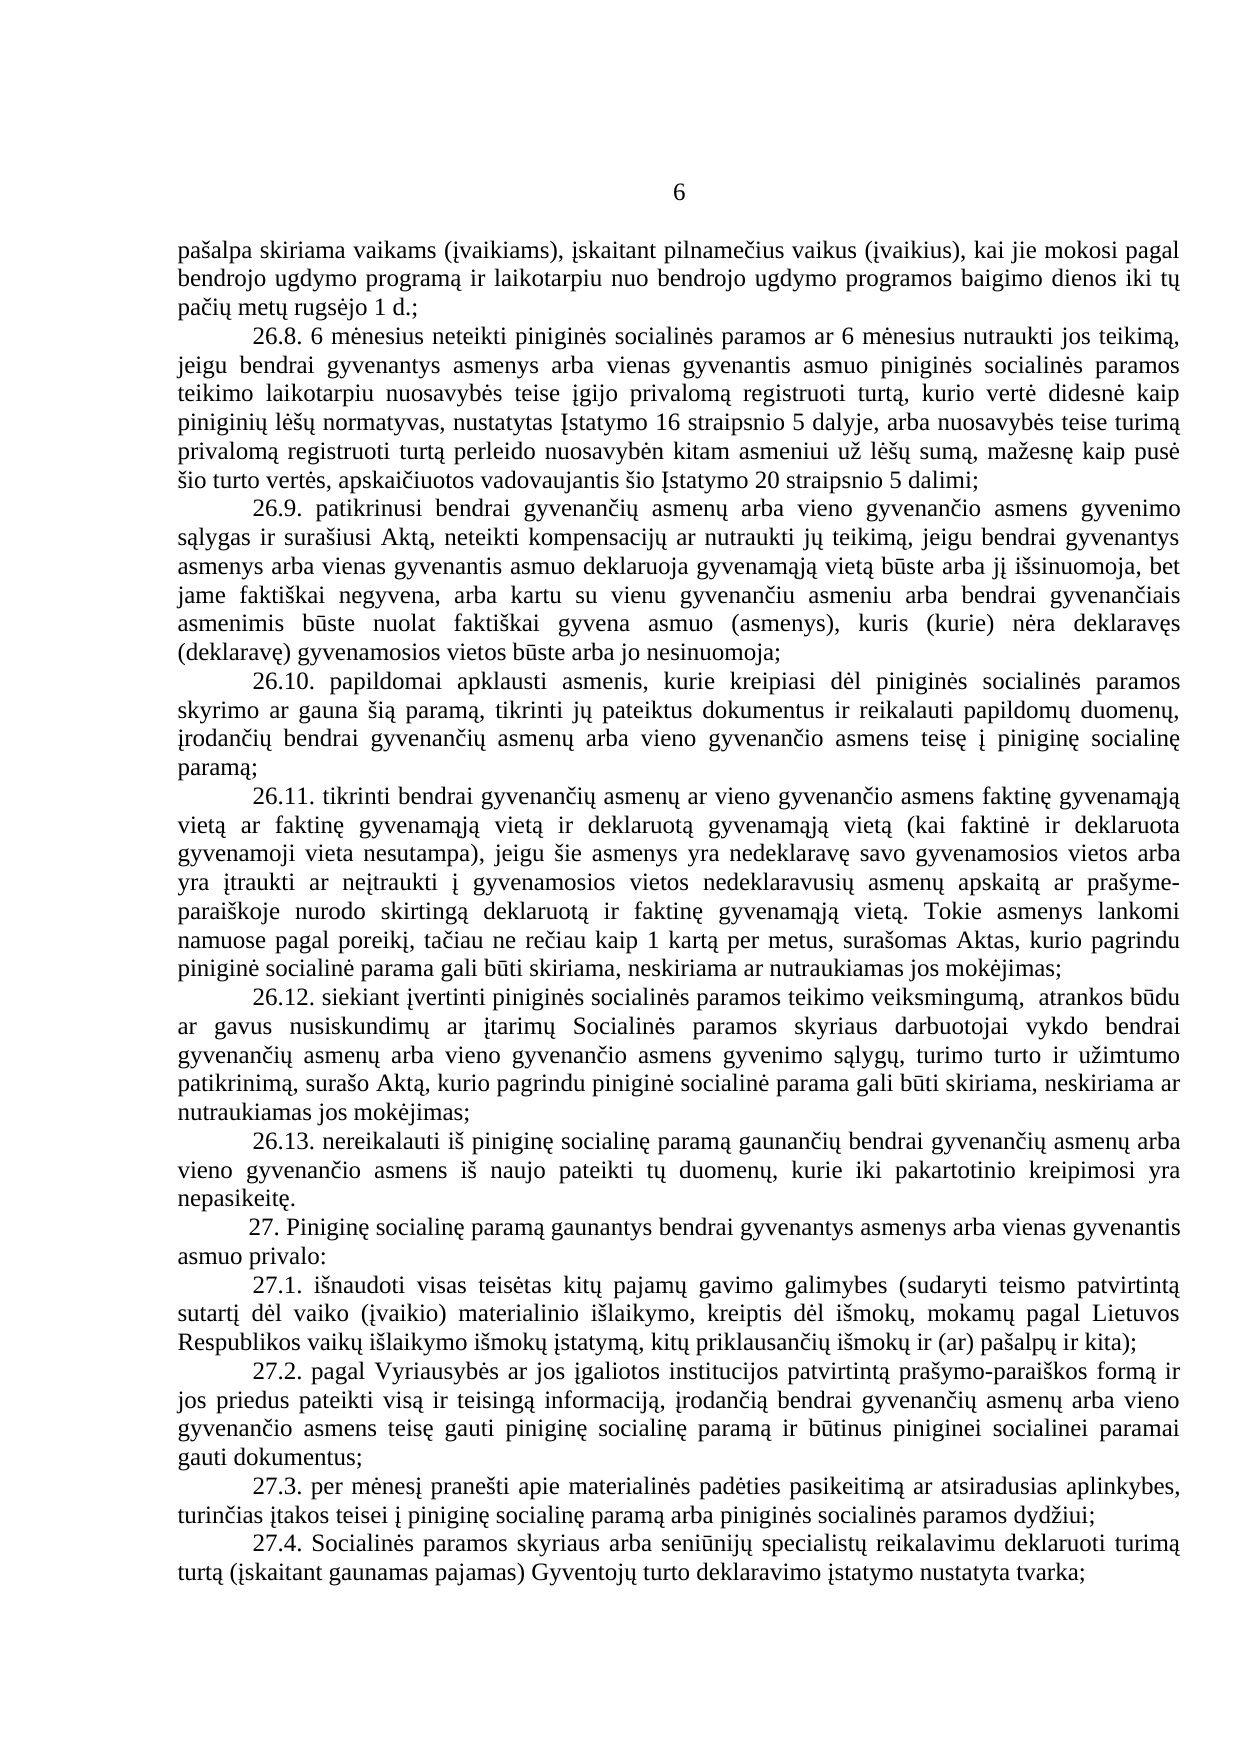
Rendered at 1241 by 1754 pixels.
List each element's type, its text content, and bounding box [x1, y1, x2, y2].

text pašalpa skiriama vaikams (įvaikiams), įskaitant pilnamečius vaikus (įvaikius), kai jie mokosi pagal bendrojo ugdymo programą ir laikotarpiu nuo bendrojo ugdymo programos baigimo dienos iki tų pačių metų rugsėjo 1 d.; [177, 235, 1181, 321]
text 26.8. 6 mėnesius neteikti piniginės socialinės paramos ar 6 mėnesius nutraukti jos teikimą, jeigu bendrai gyvenantys asmenys arba vienas gyvenantis asmuo piniginės socialinės paramos teikimo laikotarpiu nuosavybės teise įgijo privalomą registruoti turtą, kurio vertė didesnė kaip piniginių lėšų normatyvas, nustatytas Įstatymo 16 straipsnio 5 dalyje, arba nuosavybės teise turimą privalomą registruoti turtą perleido nuosavybėn kitam asmeniui už lėšų sumą, mažesnę kaip pusė šio turto vertės, apskaičiuotos vadovaujantis šio Įstatymo 20 straipsnio 5 dalimi; [177, 321, 1181, 493]
text 27.2. pagal Vyriausybės ar jos įgaliotos institucijos patvirtintą prašymo-paraiškos formą ir jos priedus pateikti visą ir teisingą informaciją, įrodančią bendrai gyvenančių asmenų arba vieno gyvenančio asmens teisę gauti piniginę socialinę paramą ir būtinus piniginei socialinei paramai gauti dokumentus; [177, 1356, 1181, 1471]
text 26.9. patikrinusi bendrai gyvenančių asmenų arba vieno gyvenančio asmens gyvenimo sąlygas ir surašiusi Aktą, neteikti kompensacijų ar nutraukti jų teikimą, jeigu bendrai gyvenantys asmenys arba vienas gyvenantis asmuo deklaruoja gyvenamąją vietą būste arba jį išsinuomoja, bet jame faktiškai negyvena, arba kartu su vienu gyvenančiu asmeniu arba bendrai gyvenančiais asmenimis būste nuolat faktiškai gyvena asmuo (asmenys), kuris (kurie) nėra deklaravęs (deklaravę) gyvenamosios vietos būste arba jo nesinuomoja; [177, 493, 1181, 666]
text 27. Piniginę socialinę paramą gaunantys bendrai gyvenantys asmenys arba vienas gyvenantis asmuo privalo: [177, 1212, 1181, 1270]
text 26.10. papildomai apklausti asmenis, kurie kreipiasi dėl piniginės socialinės paramos skyrimo ar gauna šią paramą, tikrinti jų pateiktus dokumentus ir reikalauti papildomų duomenų, įrodančių bendrai gyvenančių asmenų arba vieno gyvenančio asmens teisę į piniginę socialinę paramą; [177, 666, 1181, 781]
text 27.1. išnaudoti visas teisėtas kitų pajamų gavimo galimybes (sudaryti teismo patvirtintą sutartį dėl vaiko (įvaikio) materialinio išlaikymo, kreiptis dėl išmokų, mokamų pagal Lietuvos Respublikos vaikų išlaikymo išmokų įstatymą, kitų priklausančių išmokų ir (ar) pašalpų ir kita); [177, 1270, 1181, 1356]
text 26.11. tikrinti bendrai gyvenančių asmenų ar vieno gyvenančio asmens faktinę gyvenamąją vietą ar faktinę gyvenamąją vietą ir deklaruotą gyvenamąją vietą (kai faktinė ir deklaruota gyvenamoji vieta nesutampa), jeigu šie asmenys yra nedeklaravę savo gyvenamosios vietos arba yra įtraukti ar neįtraukti į gyvenamosios vietos nedeklaravusių asmenų apskaitą ar prašyme-paraiškoje nurodo skirtingą deklaruotą ir faktinę gyvenamąją vietą. Tokie asmenys lankomi namuose pagal poreikį, tačiau ne rečiau kaip 1 kartą per metus, surašomas Aktas, kurio pagrindu piniginė socialinė parama gali būti skiriama, neskiriama ar nutraukiamas jos mokėjimas; [177, 781, 1181, 982]
text 26.12. siekiant įvertinti piniginės socialinės paramos teikimo veiksmingumą, atrankos būdu ar gavus nusiskundimų ar įtarimų Socialinės paramos skyriaus darbuotojai vykdo bendrai gyvenančių asmenų arba vieno gyvenančio asmens gyvenimo sąlygų, turimo turto ir užimtumo patikrinimą, surašo Aktą, kurio pagrindu piniginė socialinė parama gali būti skiriama, neskiriama ar nutraukiamas jos mokėjimas; [177, 982, 1181, 1126]
text 27.3. per mėnesį pranešti apie materialinės padėties pasikeitimą ar atsiradusias aplinkybes, turinčias įtakos teisei į piniginę socialinę paramą arba piniginės socialinės paramos dydžiui; [177, 1471, 1181, 1528]
text 26.13. nereikalauti iš piniginę socialinę paramą gaunančių bendrai gyvenančių asmenų arba vieno gyvenančio asmens iš naujo pateikti tų duomenų, kurie iki pakartotinio kreipimosi yra nepasikeitę. [177, 1126, 1181, 1212]
text 27.4. Socialinės paramos skyriaus arba seniūnijų specialistų reikalavimu deklaruoti turimą turtą (įskaitant gaunamas pajamas) Gyventojų turto deklaravimo įstatymo nustatyta tvarka; [177, 1528, 1181, 1586]
